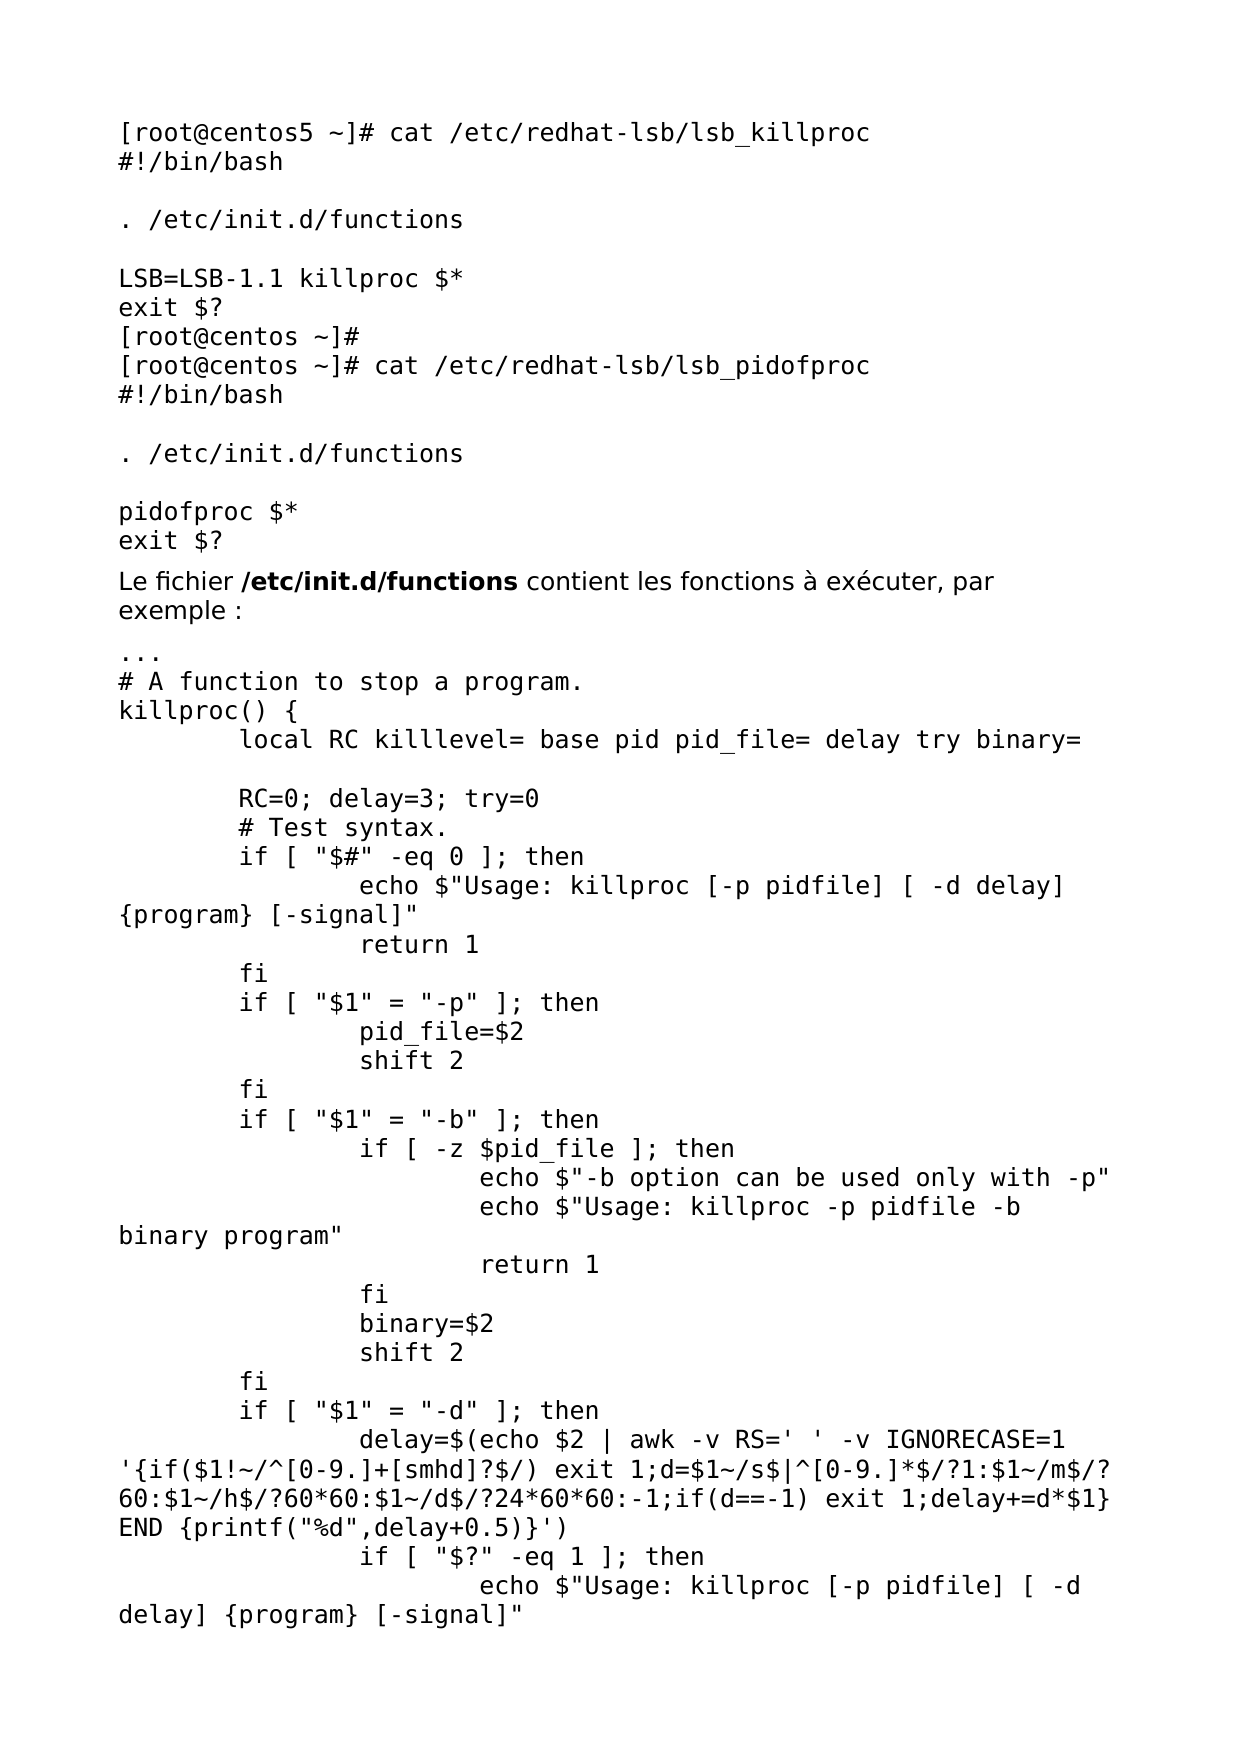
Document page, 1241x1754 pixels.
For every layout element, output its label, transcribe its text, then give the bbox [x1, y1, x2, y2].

text [root@centos5 ~]# cat /etc/redhat-lsb/lsb_killproc #!/bin/bash . /etc/init.d/functions LSB=LSB-1.1 killproc $* exit $? [root@centos ~]# [root@centos ~]# cat /etc/redhat-lsb/lsb_pidofproc #!/bin/bash . /etc/init.d/functions pidofproc $* exit $? [118, 118, 1122, 556]
text ... # A function to stop a program. killproc() { local RC killlevel= base pid pid_file= delay try binary= RC=0; delay=3; try=0 # Test syntax. if [ "$#" -eq 0 ]; then echo $"Usage: killproc [-p pidfile] [ -d delay] {program} [-signal]" return 1 fi if [ "$1" = "-p" ]; then pid_file=$2 shift 2 fi if [ "$1" = "-b" ]; then if [ -z $pid_file ]; then echo $"-b option can be used only with -p" echo $"Usage: killproc -p pidfile -b binary program" return 1 fi binary=$2 shift 2 fi if [ "$1" = "-d" ]; then delay=$(echo $2 | awk -v RS=' ' -v IGNORECASE=1 '{if($1!~/^[0-9.]+[smhd]?$/) exit 1;d=$1~/s$|^[0-9.]*$/?1:$1~/m$/?60:$1~/h$/?60*60:$1~/d$/?24*60*60:-1;if(d==-1) exit 1;delay+=d*$1} END {printf("%d",delay+0.5)}') if [ "$?" -eq 1 ]; then echo $"Usage: killproc [-p pidfile] [ -d delay] {program} [-signal]" [118, 638, 1122, 1630]
text Le fichier /etc/init.d/functions contient les fonctions à exécuter, par exemple : [118, 567, 1122, 626]
